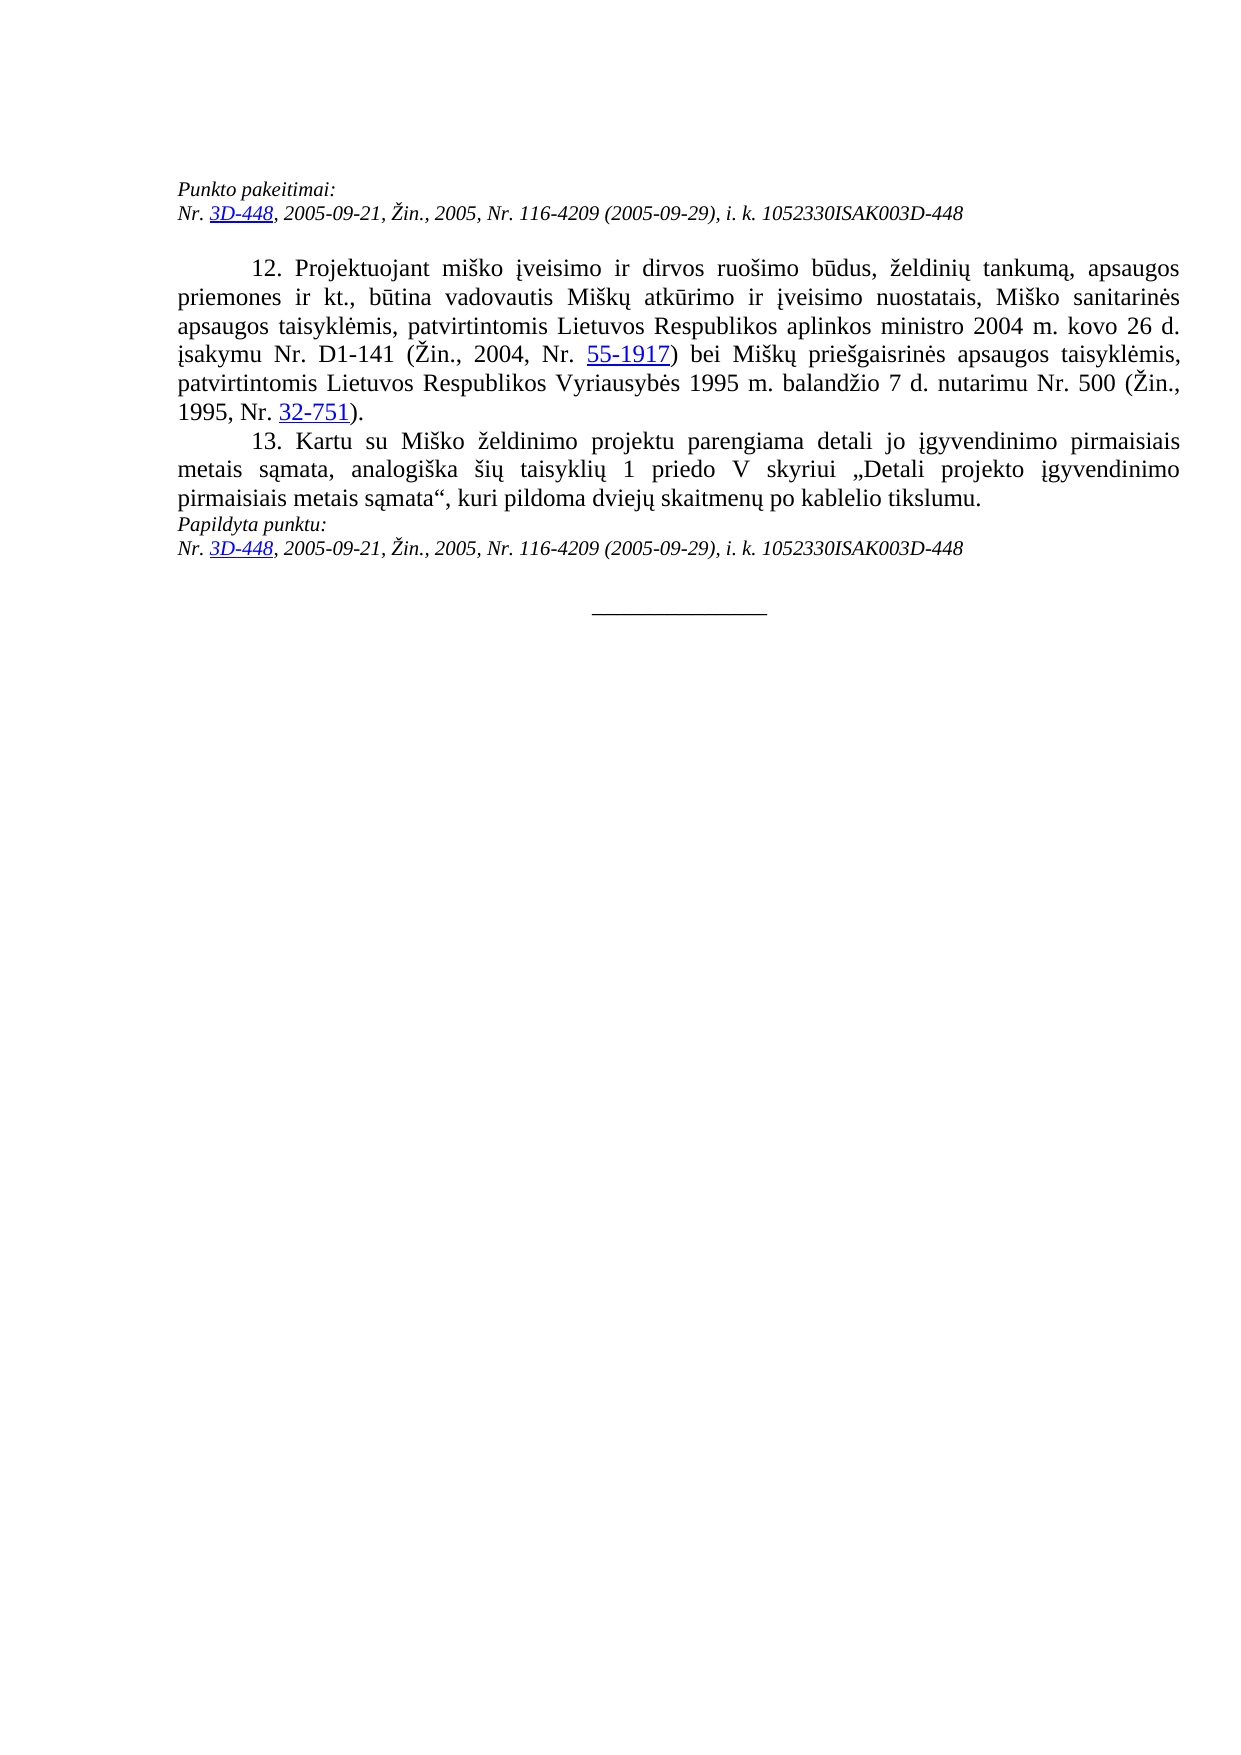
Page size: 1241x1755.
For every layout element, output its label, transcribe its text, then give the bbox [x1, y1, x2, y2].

text Papildyta punktu: [177, 512, 1181, 536]
text ______________ [177, 589, 1181, 618]
text Nr. 3D-448, 2005-09-21, Žin., 2005, Nr. 116-4209 (2005-09-29), i. k. 1052330ISAK003D-448 [177, 201, 1181, 224]
text 13. Kartu su Miško želdinimo projektu parengiama detali jo įgyvendinimo pirmaisiais metais sąmata, analogiška šių taisyklių 1 priedo V skyriui „Detali projekto įgyvendinimo pirmaisiais metais sąmata“, kuri pildoma dviejų skaitmenų po kablelio tikslumu. [177, 426, 1181, 512]
text Punkto pakeitimai: [177, 176, 1181, 201]
text 12. Projektuojant miško įveisimo ir dirvos ruošimo būdus, želdinių tankumą, apsaugos priemones ir kt., būtina vadovautis Miškų atkūrimo ir įveisimo nuostatais, Miško sanitarinės apsaugos taisyklėmis, patvirtintomis Lietuvos Respublikos aplinkos ministro 2004 m. kovo 26 d. įsakymu Nr. D1-141 (Žin., 2004, Nr. 55-1917) bei Miškų priešgaisrinės apsaugos taisyklėmis, patvirtintomis Lietuvos Respublikos Vyriausybės 1995 m. balandžio 7 d. nutarimu Nr. 500 (Žin., 1995, Nr. 32-751). [177, 253, 1181, 426]
text Nr. 3D-448, 2005-09-21, Žin., 2005, Nr. 116-4209 (2005-09-29), i. k. 1052330ISAK003D-448 [177, 536, 1181, 560]
